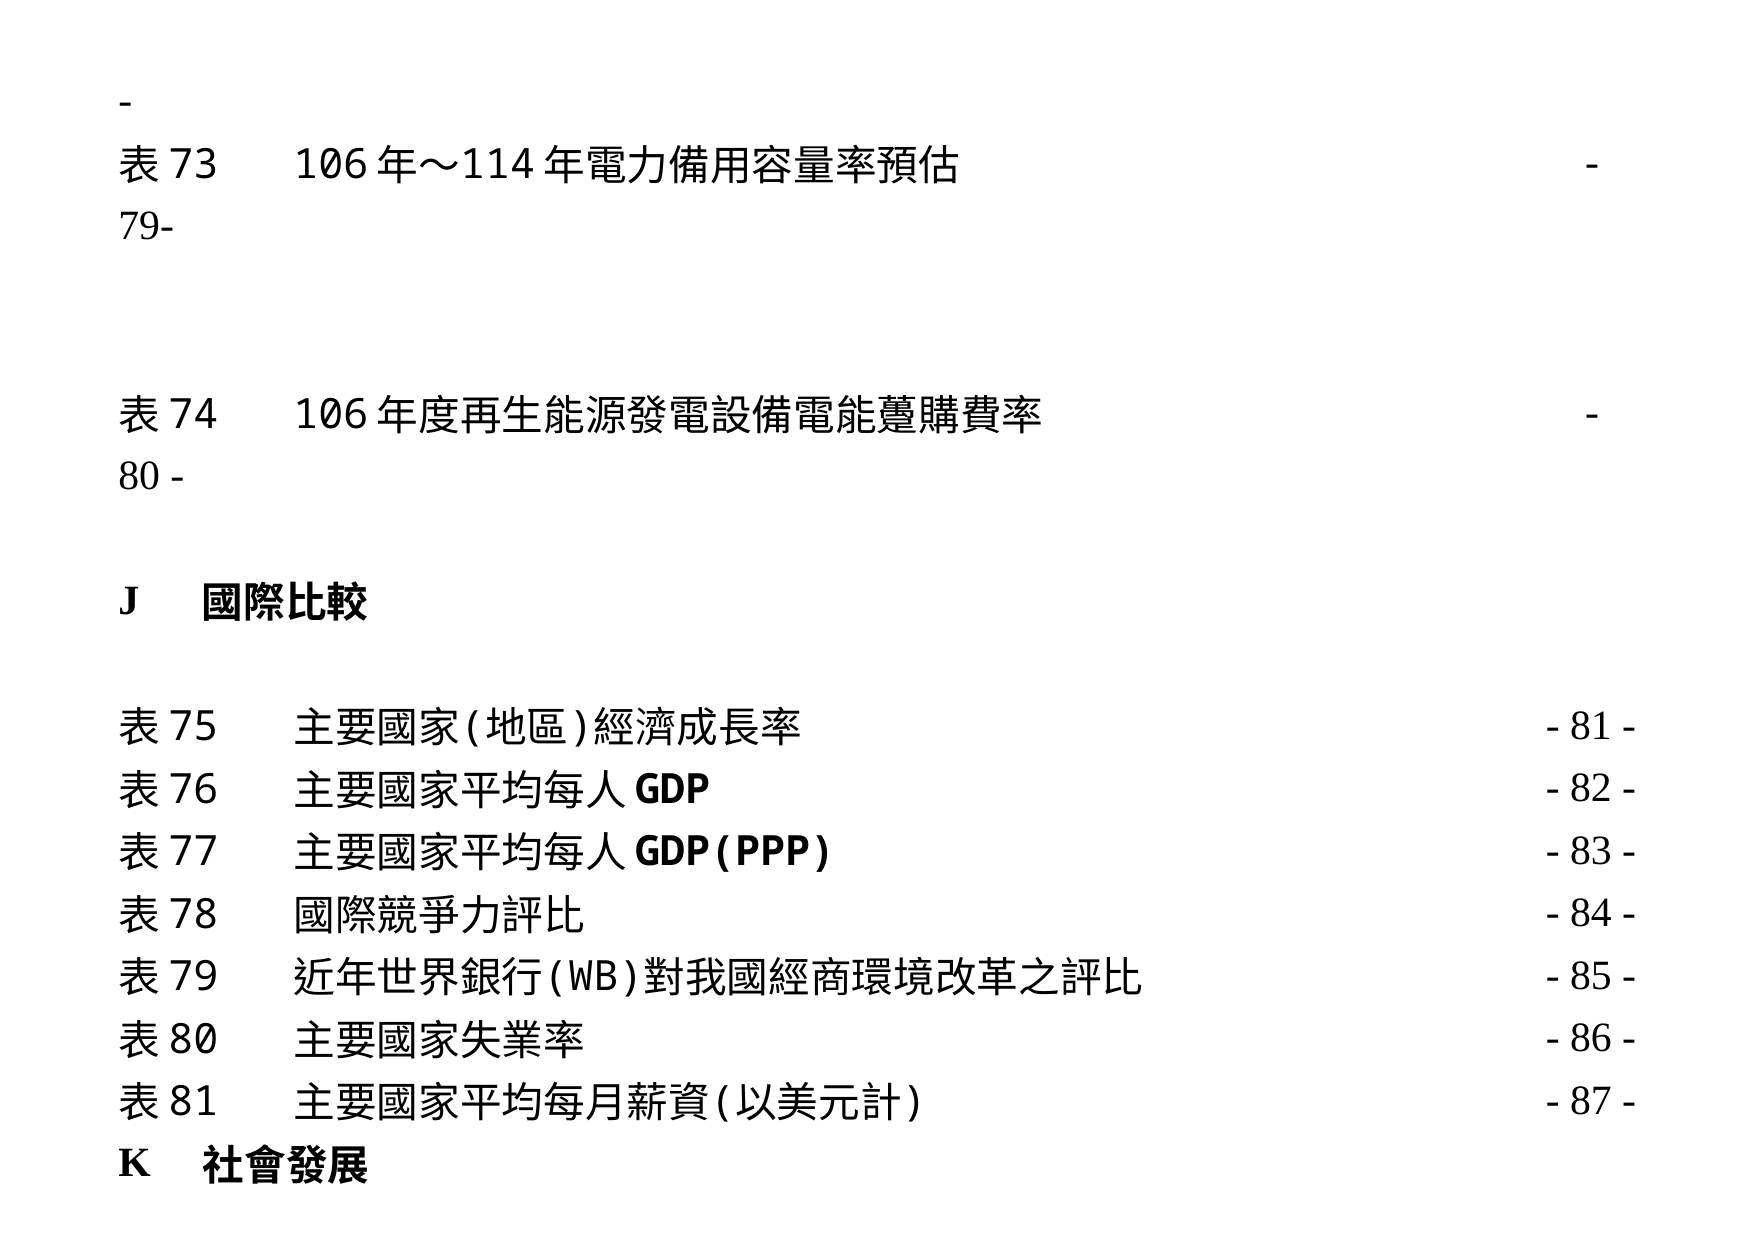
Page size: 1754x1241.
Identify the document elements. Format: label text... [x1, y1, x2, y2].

text 表79 近年世界銀行(WB)對我國經商環境改革之評比 - 85 - [118, 933, 1636, 995]
text J 國際比較 [118, 558, 1636, 620]
text 表81 主要國家平均每月薪資(以美元計) - 87 - [118, 1058, 1636, 1120]
text 表76 主要國家平均每人GDP - 82 - [118, 745, 1636, 808]
text 表75 主要國家(地區)經濟成長率 - 81 - [118, 683, 1636, 745]
text K 社會發展 [118, 1120, 1636, 1183]
text 表78 國際競爭力評比 - 84 - [118, 870, 1636, 933]
text [118, 58, 1636, 120]
text 表74 106年度再生能源發電設備電能躉購費率 -80 - [118, 370, 1636, 495]
text 表77 主要國家平均每人GDP(PPP) - 83 - [118, 808, 1636, 870]
text 表73 106年～114年電力備用容量率預估 - 79- [118, 120, 1636, 245]
text 表80 主要國家失業率 - 86 - [118, 995, 1636, 1058]
